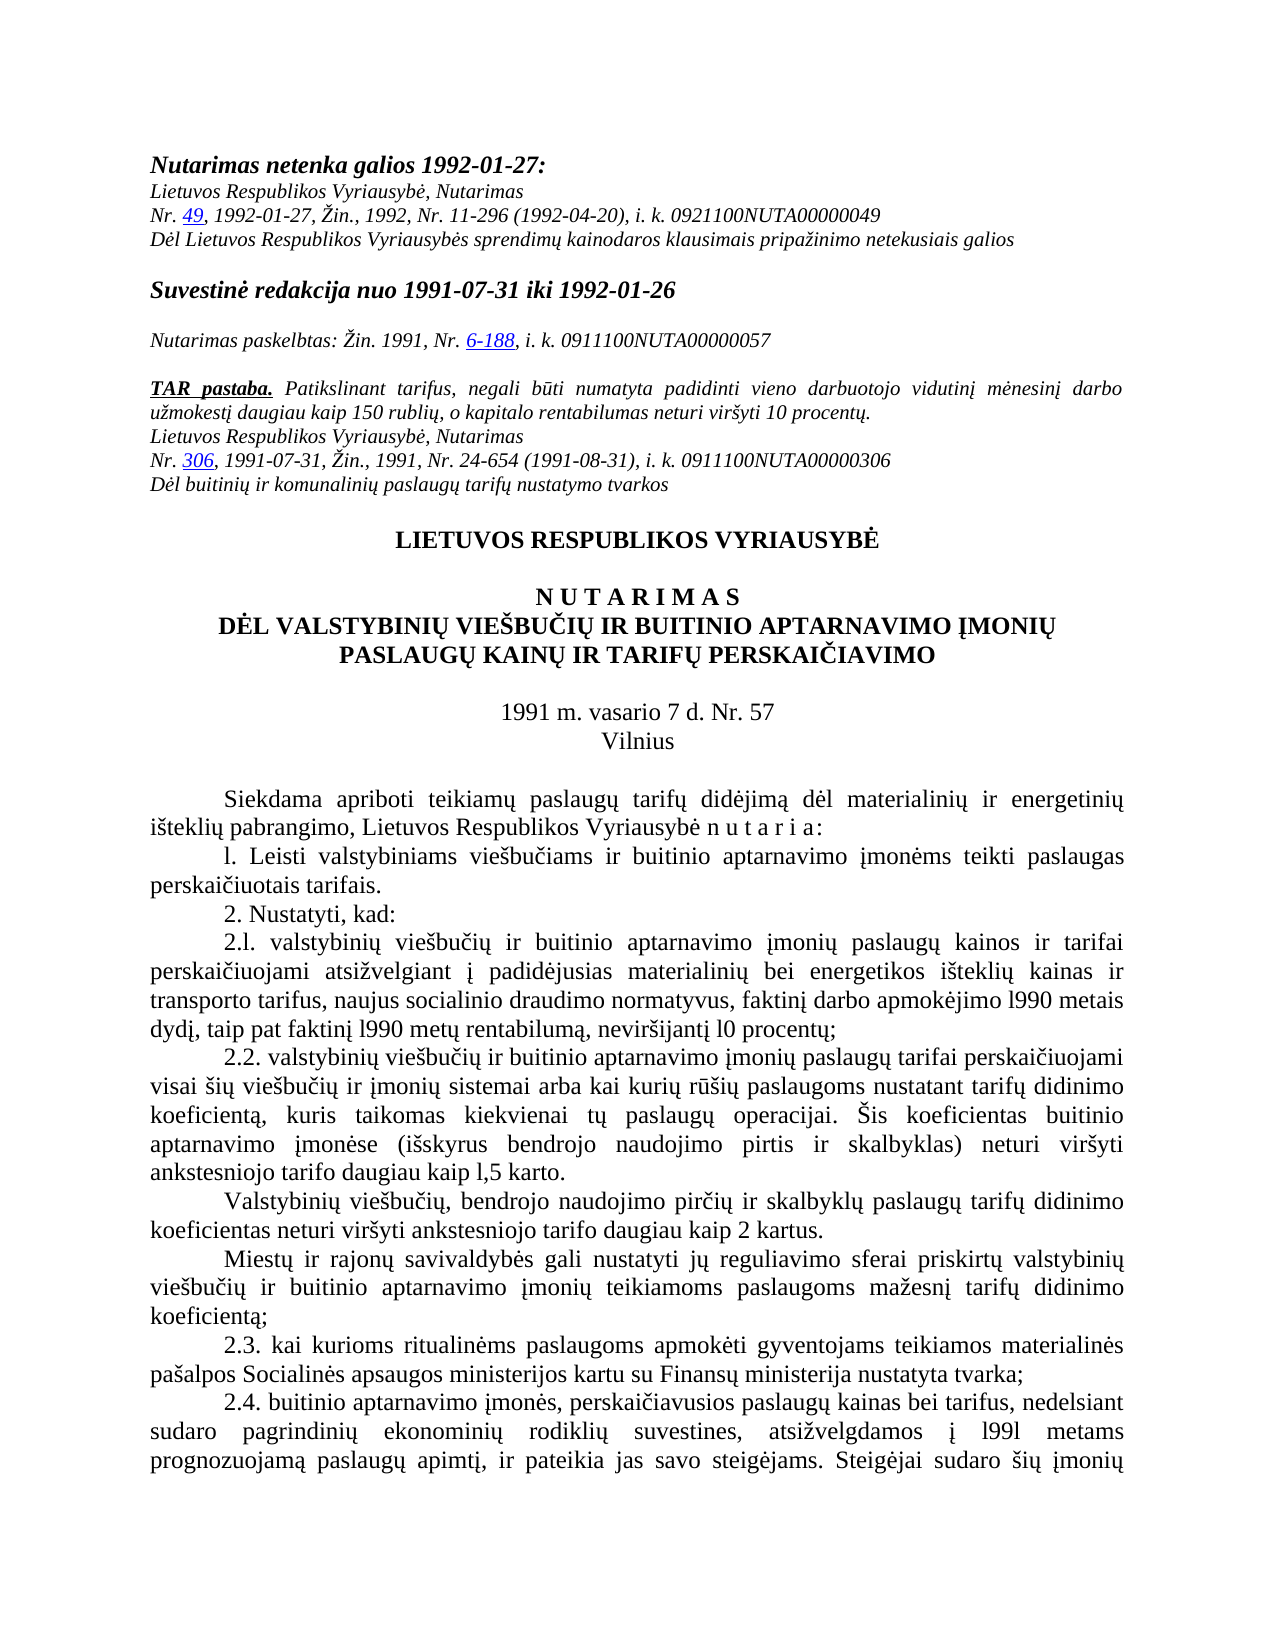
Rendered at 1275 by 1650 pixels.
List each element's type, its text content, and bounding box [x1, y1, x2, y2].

text Dėl buitinių ir komunalinių paslaugų tarifų nustatymo tvarkos [150, 472, 1125, 496]
text 2.3. kai kurioms ritualinėms paslaugoms apmokėti gyventojams teikiamos materialinės pašalpos Socialinės apsaugos ministerijos kartu su Finansų ministerija nustatyta tvarka; [150, 1330, 1125, 1387]
text LIETUVOS RESPUBLIKOS VYRIAUSYBĖ [150, 525, 1125, 554]
text Nr. 306, 1991-07-31, Žin., 1991, Nr. 24-654 (1991-08-31), i. k. 0911100NUTA00000306 [150, 448, 1125, 472]
text 1991 m. vasario 7 d. Nr. 57 [150, 697, 1125, 726]
text 2.4. buitinio aptarnavimo įmonės, perskaičiavusios paslaugų kainas bei tarifus, nedelsiant sudaro pagrindinių ekonominių rodiklių suvestines, atsižvelgdamos į l99l metams prognozuojamą paslaugų apimtį, ir pateikia jas savo steigėjams. Steigėjai sudaro šių įmonių [150, 1387, 1125, 1474]
text Nutarimas netenka galios 1992-01-27: [150, 150, 1125, 179]
text Miestų ir rajonų savivaldybės gali nustatyti jų reguliavimo sferai priskirtų valstybinių viešbučių ir buitinio aptarnavimo įmonių teikiamoms paslaugoms mažesnį tarifų didinimo koeficientą; [150, 1244, 1125, 1330]
text Vilnius [150, 726, 1125, 755]
text Siekdama apriboti teikiamų paslaugų tarifų didėjimą dėl materialinių ir energetinių išteklių pabrangimo, Lietuvos Respublikos Vyriausybė nutaria: [150, 784, 1125, 841]
text 2. Nustatyti, kad: [150, 899, 1125, 927]
text 2.2. valstybinių viešbučių ir buitinio aptarnavimo įmonių paslaugų tarifai perskaičiuojami visai šių viešbučių ir įmonių sistemai arba kai kurių rūšių paslaugoms nustatant tarifų didinimo koeficientą, kuris taikomas kiekvienai tų paslaugų operacijai. Šis koeficientas buitinio aptarnavimo įmonėse (išskyrus bendrojo naudojimo pirtis ir skalbyklas) neturi viršyti ankstesniojo tarifo daugiau kaip l,5 karto. [150, 1042, 1125, 1186]
text Lietuvos Respublikos Vyriausybė, Nutarimas [150, 424, 1125, 448]
text DĖL VALSTYBINIŲ VIEŠBUČIŲ IR BUITINIO APTARNAVIMO ĮMONIŲ PASLAUGŲ KAINŲ IR TARIFŲ PERSKAIČIAVIMO [150, 611, 1125, 669]
text Nutarimas paskelbtas: Žin. 1991, Nr. 6-188, i. k. 0911100NUTA00000057 [150, 328, 1125, 352]
text Dėl Lietuvos Respublikos Vyriausybės sprendimų kainodaros klausimais pripažinimo netekusiais galios [150, 227, 1125, 251]
text Lietuvos Respublikos Vyriausybė, Nutarimas [150, 179, 1125, 203]
text Nr. 49, 1992-01-27, Žin., 1992, Nr. 11-296 (1992-04-20), i. k. 0921100NUTA00000049 [150, 203, 1125, 227]
text l. Leisti valstybiniams viešbučiams ir buitinio aptarnavimo įmonėms teikti paslaugas perskaičiuotais tarifais. [150, 841, 1125, 899]
text 2.l. valstybinių viešbučių ir buitinio aptarnavimo įmonių paslaugų kainos ir tarifai perskaičiuojami atsižvelgiant į padidėjusias materialinių bei energetikos išteklių kainas ir transporto tarifus, naujus socialinio draudimo normatyvus, faktinį darbo apmokėjimo l990 metais dydį, taip pat faktinį l990 metų rentabilumą, neviršijantį l0 procentų; [150, 927, 1125, 1042]
text Suvestinė redakcija nuo 1991-07-31 iki 1992-01-26 [150, 275, 1125, 304]
text TAR pastaba. Patikslinant tarifus, negali būti numatyta padidinti vieno darbuotojo vidutinį mėnesinį darbo užmokestį daugiau kaip 150 rublių, o kapitalo rentabilumas neturi viršyti 10 procentų. [150, 376, 1125, 424]
text Valstybinių viešbučių, bendrojo naudojimo pirčių ir skalbyklų paslaugų tarifų didinimo koeficientas neturi viršyti ankstesniojo tarifo daugiau kaip 2 kartus. [150, 1186, 1125, 1244]
text N U T A R I M A S [150, 582, 1125, 611]
